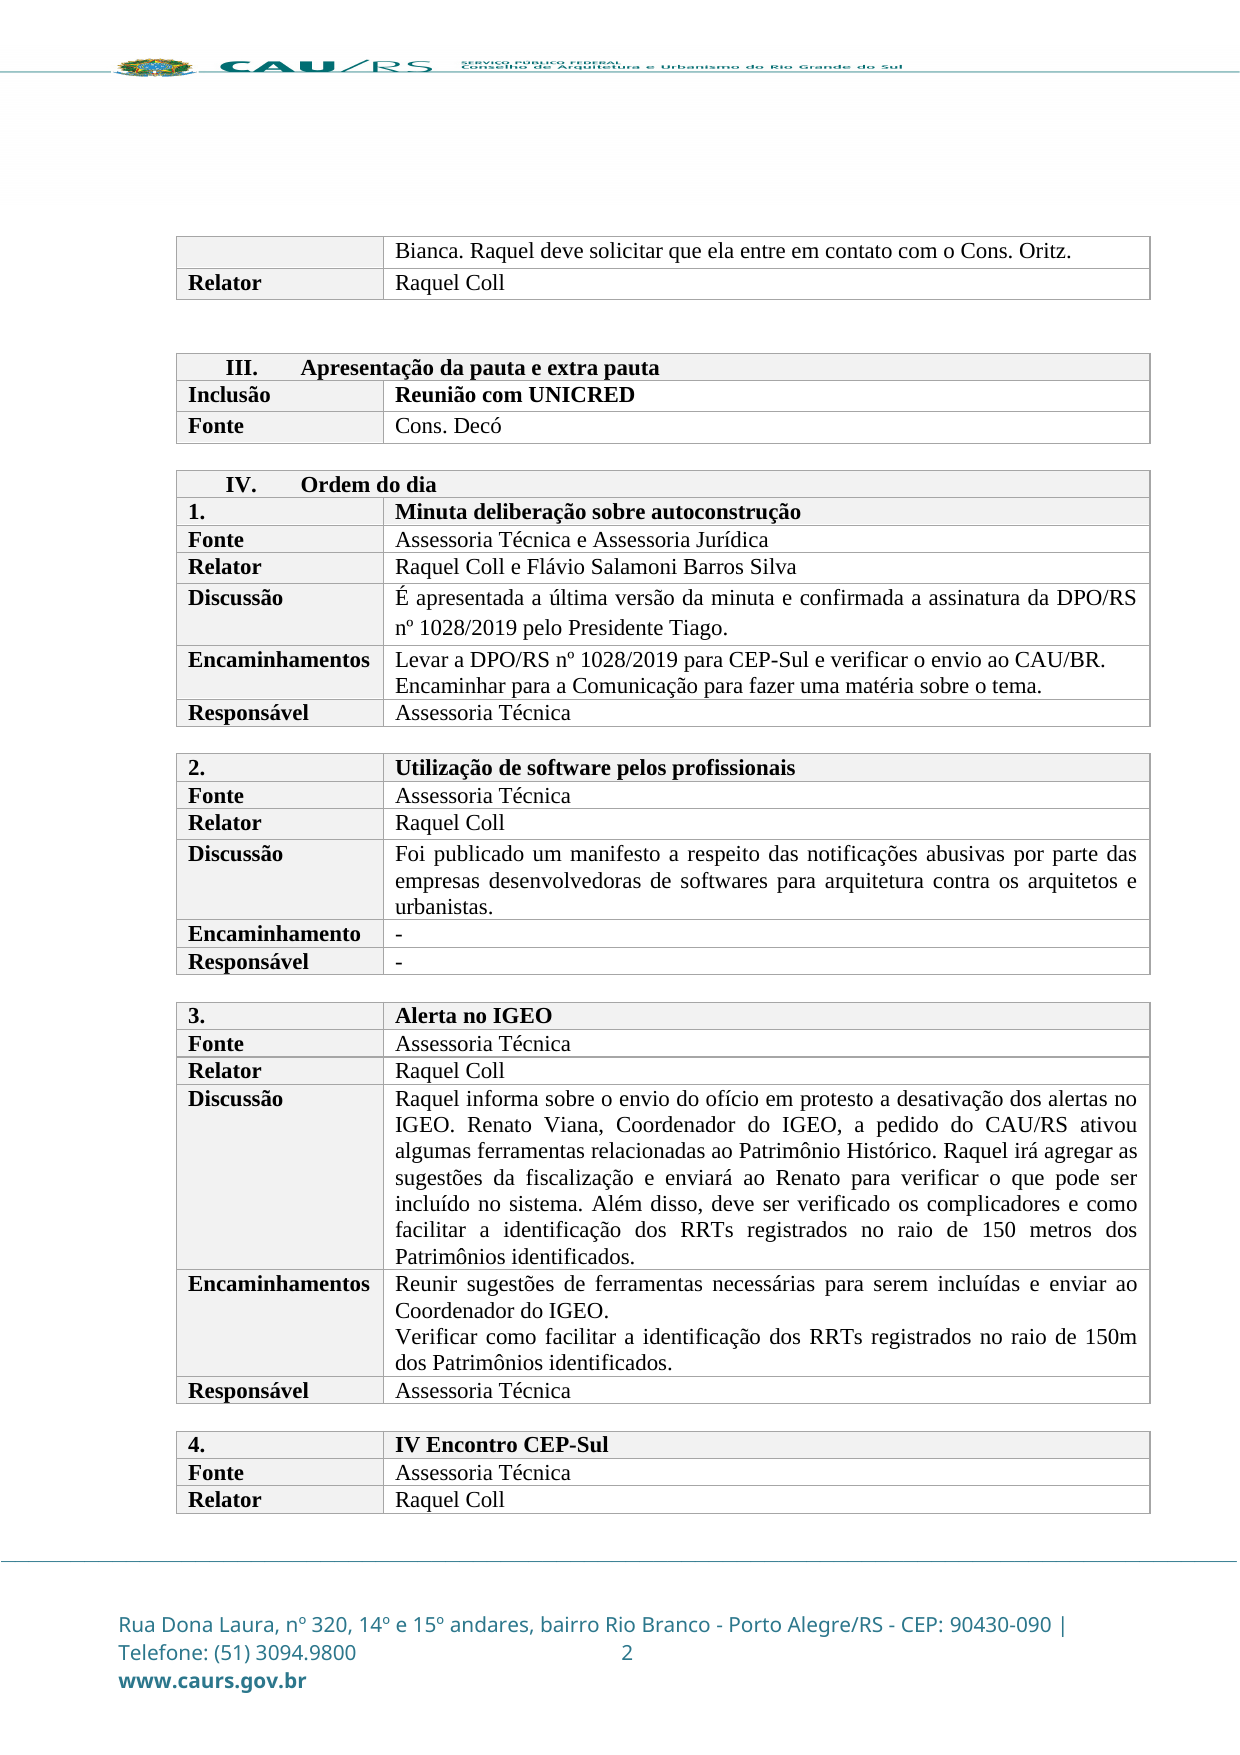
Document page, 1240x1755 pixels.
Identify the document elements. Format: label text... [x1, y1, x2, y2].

table_cell Reunir sugestões de ferramentas necessárias para serem incluídas e enviar ao Coordenador do IGEO. Verificar como facilitar a identificação dos RRTs registrados no raio de 150m dos Patrimônios identificados. [384, 1270, 1149, 1376]
table_cell Assessoria Técnica [384, 700, 1149, 726]
table_cell Fonte [177, 526, 383, 552]
table_cell Raquel Coll [384, 1058, 1149, 1084]
table_header Alerta no IGEO [384, 1003, 1149, 1029]
table_cell Fonte [177, 1459, 383, 1485]
table_cell Assessoria Técnica [384, 1030, 1149, 1056]
table_cell Reunião com UNICRED [384, 381, 1149, 411]
table_cell Discussão [177, 1085, 383, 1269]
table_cell Encaminhamentos [177, 646, 383, 698]
table_cell Relator [177, 553, 383, 583]
table_cell Relator [177, 809, 383, 839]
table_header 2. [177, 754, 383, 781]
table_cell Fonte [177, 782, 383, 808]
table_cell É apresentada a última versão da minuta e confirmada a assinatura da DPO/RS nº 1028/2019 pelo Presidente Tiago. [384, 584, 1149, 645]
table_cell Assessoria Técnica e Assessoria Jurídica [384, 526, 1149, 552]
table_cell Cons. Decó [384, 412, 1149, 442]
table_cell Responsável [177, 1377, 383, 1403]
table_cell Raquel Coll [384, 269, 1149, 299]
table_cell Minuta deliberação sobre autoconstrução [384, 498, 1149, 524]
table_cell Raquel Coll [384, 809, 1149, 839]
table_cell - [384, 920, 1149, 947]
table_header IV Encontro CEP-Sul [384, 1432, 1149, 1458]
table_header 4. [177, 1432, 383, 1458]
table_cell Responsável [177, 948, 383, 974]
table_cell Relator [177, 1058, 383, 1084]
table_cell Raquel informa sobre o envio do ofício em protesto a desativação dos alertas no IGEO. Renato Viana, Coordenador do IGEO, a pedido do CAU/RS ativou algumas ferramentas relacionadas ao Patrimônio Histórico. Raquel irá agregar as sugestões da fiscalização e enviará ao Renato para verificar o que pode ser incluído no sistema. Além disso, deve ser verificado os complicadores e como facilitar a identificação dos RRTs registrados no raio de 150 metros dos Patrimônios identificados. [384, 1085, 1149, 1269]
table_header Apresentação da pauta e extra pauta [177, 354, 1149, 380]
table_cell - [384, 948, 1149, 974]
table_cell Discussão [177, 584, 383, 645]
table_cell Inclusão [177, 381, 383, 411]
table_cell Assessoria Técnica [384, 1459, 1149, 1485]
table_cell Raquel Coll e Flávio Salamoni Barros Silva [384, 553, 1149, 583]
table_cell Fonte [177, 1030, 383, 1056]
table_header Utilização de software pelos profissionais [384, 754, 1149, 781]
table_cell [177, 237, 383, 267]
table_cell Assessoria Técnica [384, 1377, 1149, 1403]
table_cell Responsável [177, 700, 383, 726]
table_cell Raquel Coll [384, 1486, 1149, 1513]
table_cell Encaminhamento [177, 920, 383, 947]
table_cell 1. [177, 498, 383, 524]
table_cell Bianca. Raquel deve solicitar que ela entre em contato com o Cons. Oritz. [384, 237, 1149, 267]
table_cell Relator [177, 269, 383, 299]
table_header 3. [177, 1003, 383, 1029]
table_cell Assessoria Técnica [384, 782, 1149, 808]
table_header Ordem do dia [177, 471, 1149, 497]
table_cell Levar a DPO/RS nº 1028/2019 para CEP-Sul e verificar o envio ao CAU/BR. Encaminhar para a Comunicação para fazer uma matéria sobre o tema. [384, 646, 1149, 698]
table_cell Discussão [177, 840, 383, 919]
table_cell Foi publicado um manifesto a respeito das notificações abusivas por parte das empresas desenvolvedoras de softwares para arquitetura contra os arquitetos e urbanistas. [384, 840, 1149, 919]
table_cell Encaminhamentos [177, 1270, 383, 1376]
table_cell Relator [177, 1486, 383, 1513]
table_cell Fonte [177, 412, 383, 442]
